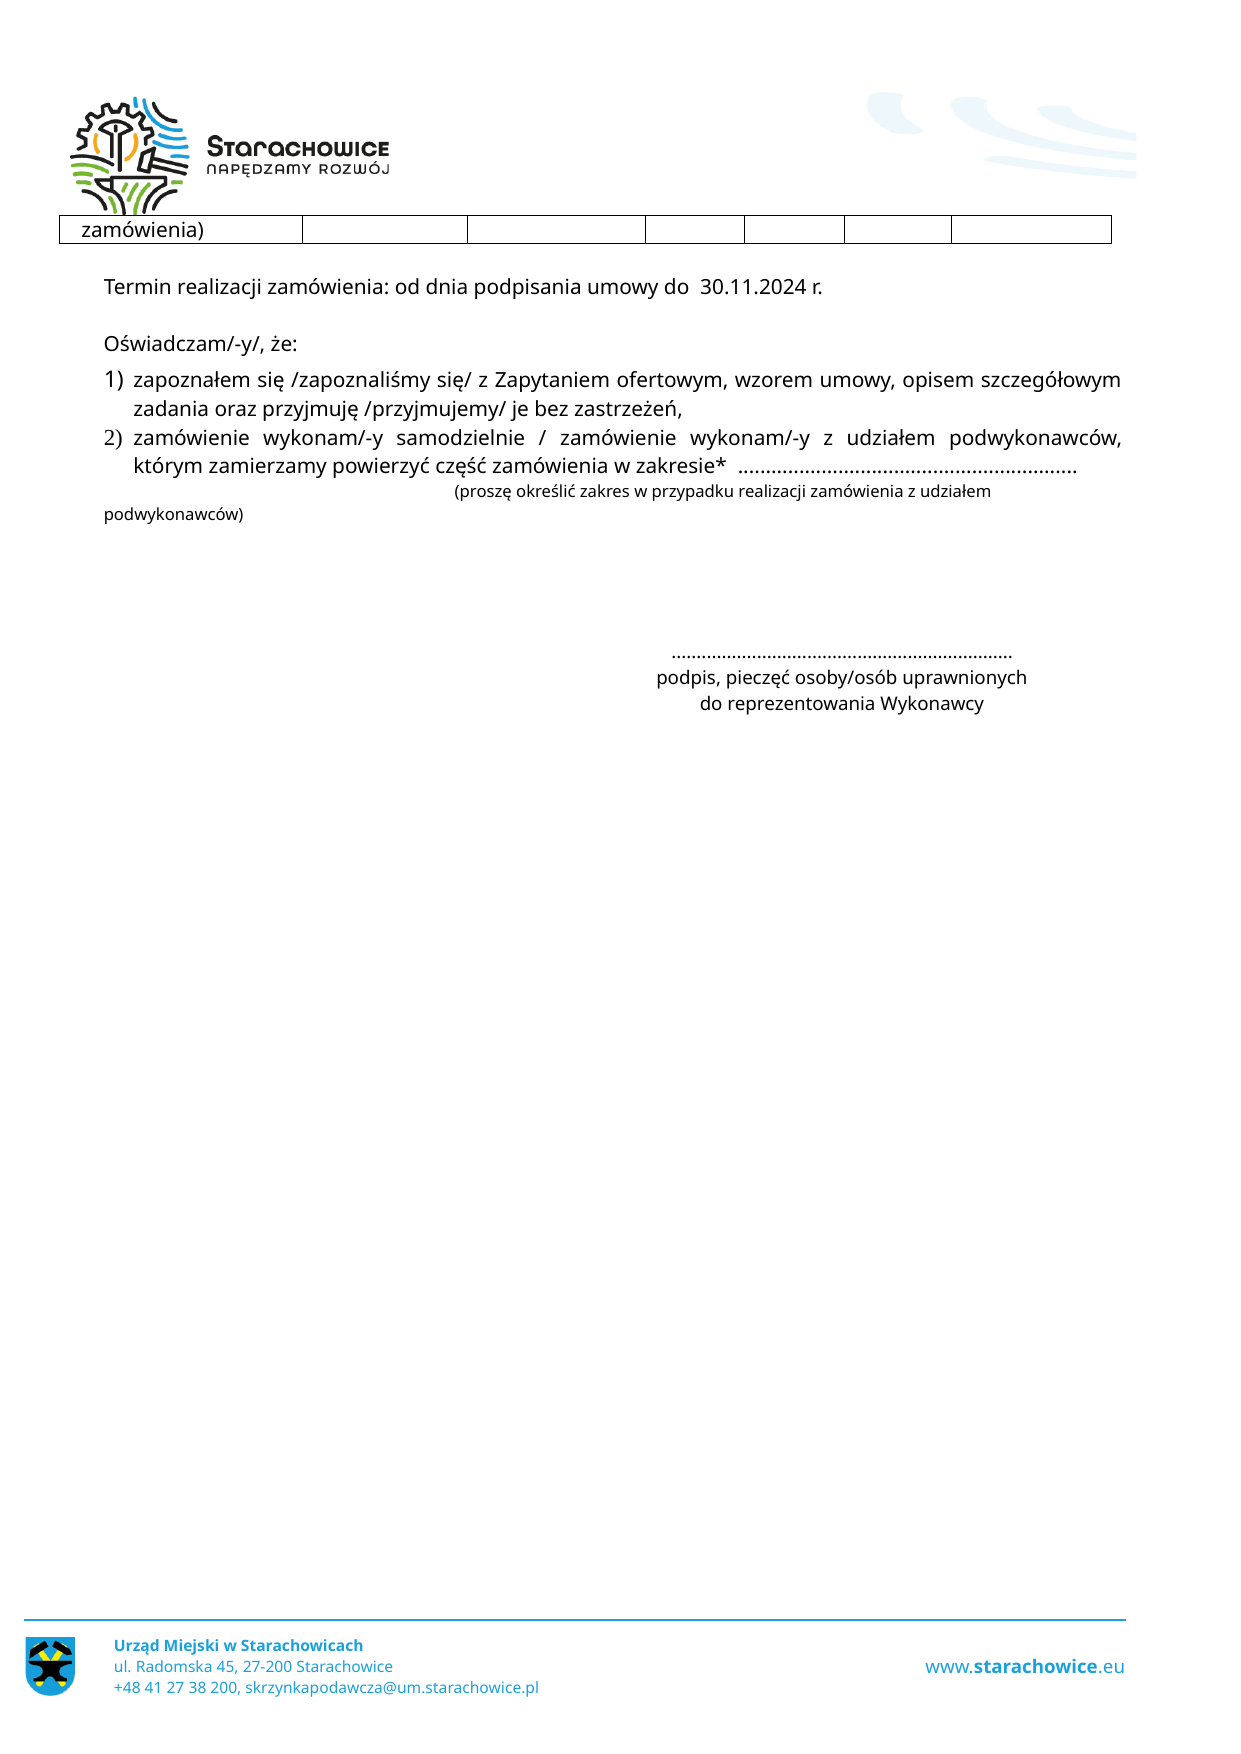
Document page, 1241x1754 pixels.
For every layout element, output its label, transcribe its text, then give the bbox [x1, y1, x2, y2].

text Oświadczam/-y/, że: [103, 329, 1122, 357]
text Termin realizacji zamówienia: od dnia podpisania umowy do 30.11.2024 r. [103, 272, 1122, 300]
list zapoznałem się /zapoznaliśmy się/ z Zapytaniem ofertowym, wzorem umowy, opisem szczegółowym zadania oraz przyjmuję /przyjmujemy/ je bez zastrzeżeń, [103, 363, 1122, 423]
picture [25, 1637, 75, 1696]
text do reprezentowania Wykonawcy [561, 690, 1122, 715]
text podpis, pieczęć osoby/osób uprawnionych [561, 664, 1122, 690]
text (proszę określić zakres w przypadku realizacji zamówienia z udziałem podwykonawców) [103, 480, 1122, 525]
table_cell [468, 216, 645, 243]
table_cell [745, 216, 844, 243]
table_cell [303, 216, 467, 243]
table_cell [952, 216, 1111, 243]
picture [69, 96, 389, 215]
table_cell zamówienia) [60, 216, 302, 243]
table_cell [646, 216, 744, 243]
text .................................................................... [561, 639, 1122, 664]
list zamówienie wykonam/-y samodzielnie / zamówienie wykonam/-y z udziałem podwykonawców, którym zamierzamy powierzyć część zamówienia w zakresie* ............................................................. [103, 423, 1122, 480]
table_cell [845, 216, 951, 243]
